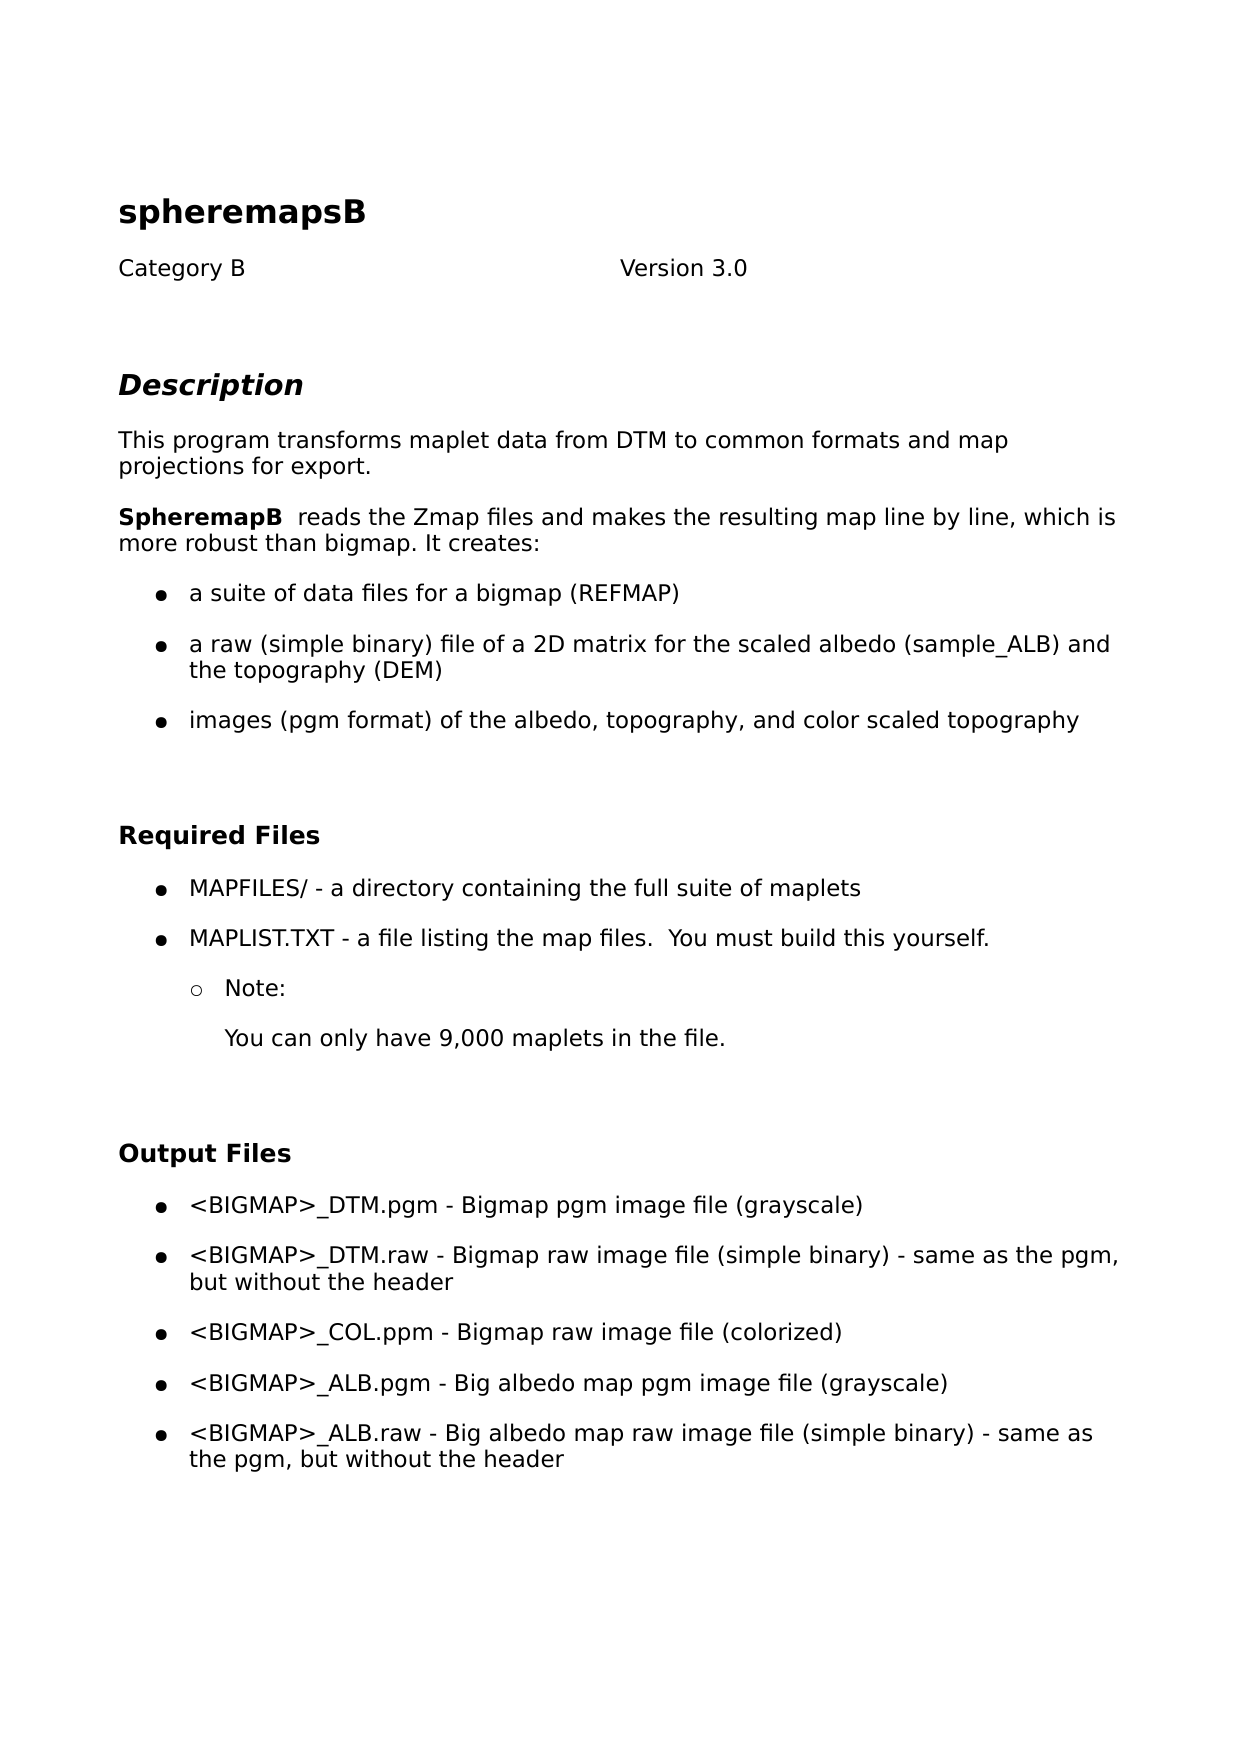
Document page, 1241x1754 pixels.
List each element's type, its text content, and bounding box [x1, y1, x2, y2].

text This program transforms maplet data from DTM to common formats and map projections for export. [118, 427, 1122, 480]
table_header Category B [118, 244, 620, 294]
list a raw (simple binary) file of a 2D matrix for the scaled albedo (sample_ALB) and the topography (DEM) [153, 631, 1122, 684]
list Note: [189, 975, 1122, 1002]
subtitle Required Files [118, 821, 1122, 850]
subtitle Description [118, 369, 1122, 402]
list <BIGMAP>_DTM.pgm - Bigmap pgm image file (grayscale) [153, 1192, 1122, 1219]
subtitle Output Files [118, 1139, 1122, 1168]
list a suite of data files for a bigmap (REFMAP) [153, 581, 1122, 607]
table_header Version 3.0 [620, 244, 1122, 294]
list <BIGMAP>_DTM.raw - Bigmap raw image file (simple binary) - same as the pgm, but without the header [153, 1243, 1122, 1296]
text SpheremapB reads the Zmap files and makes the resulting map line by line, which is more robust than bigmap. It creates: [118, 504, 1122, 557]
list <BIGMAP>_COL.ppm - Bigmap raw image file (colorized) [153, 1319, 1122, 1346]
list images (pgm format) of the albedo, topography, and color scaled topography [153, 708, 1122, 734]
list <BIGMAP>_ALB.raw - Big albedo map raw image file (simple binary) - same as the pgm, but without the header [153, 1420, 1122, 1473]
list MAPLIST.TXT - a file listing the map files. You must build this yourself. [153, 925, 1122, 952]
list <BIGMAP>_ALB.pgm - Big albedo map pgm image file (grayscale) [153, 1370, 1122, 1396]
list You can only have 9,000 maplets in the file. [189, 1025, 1122, 1052]
subtitle spheremapsB [118, 193, 1122, 231]
list MAPFILES/ - a directory containing the full suite of maplets [153, 875, 1122, 901]
